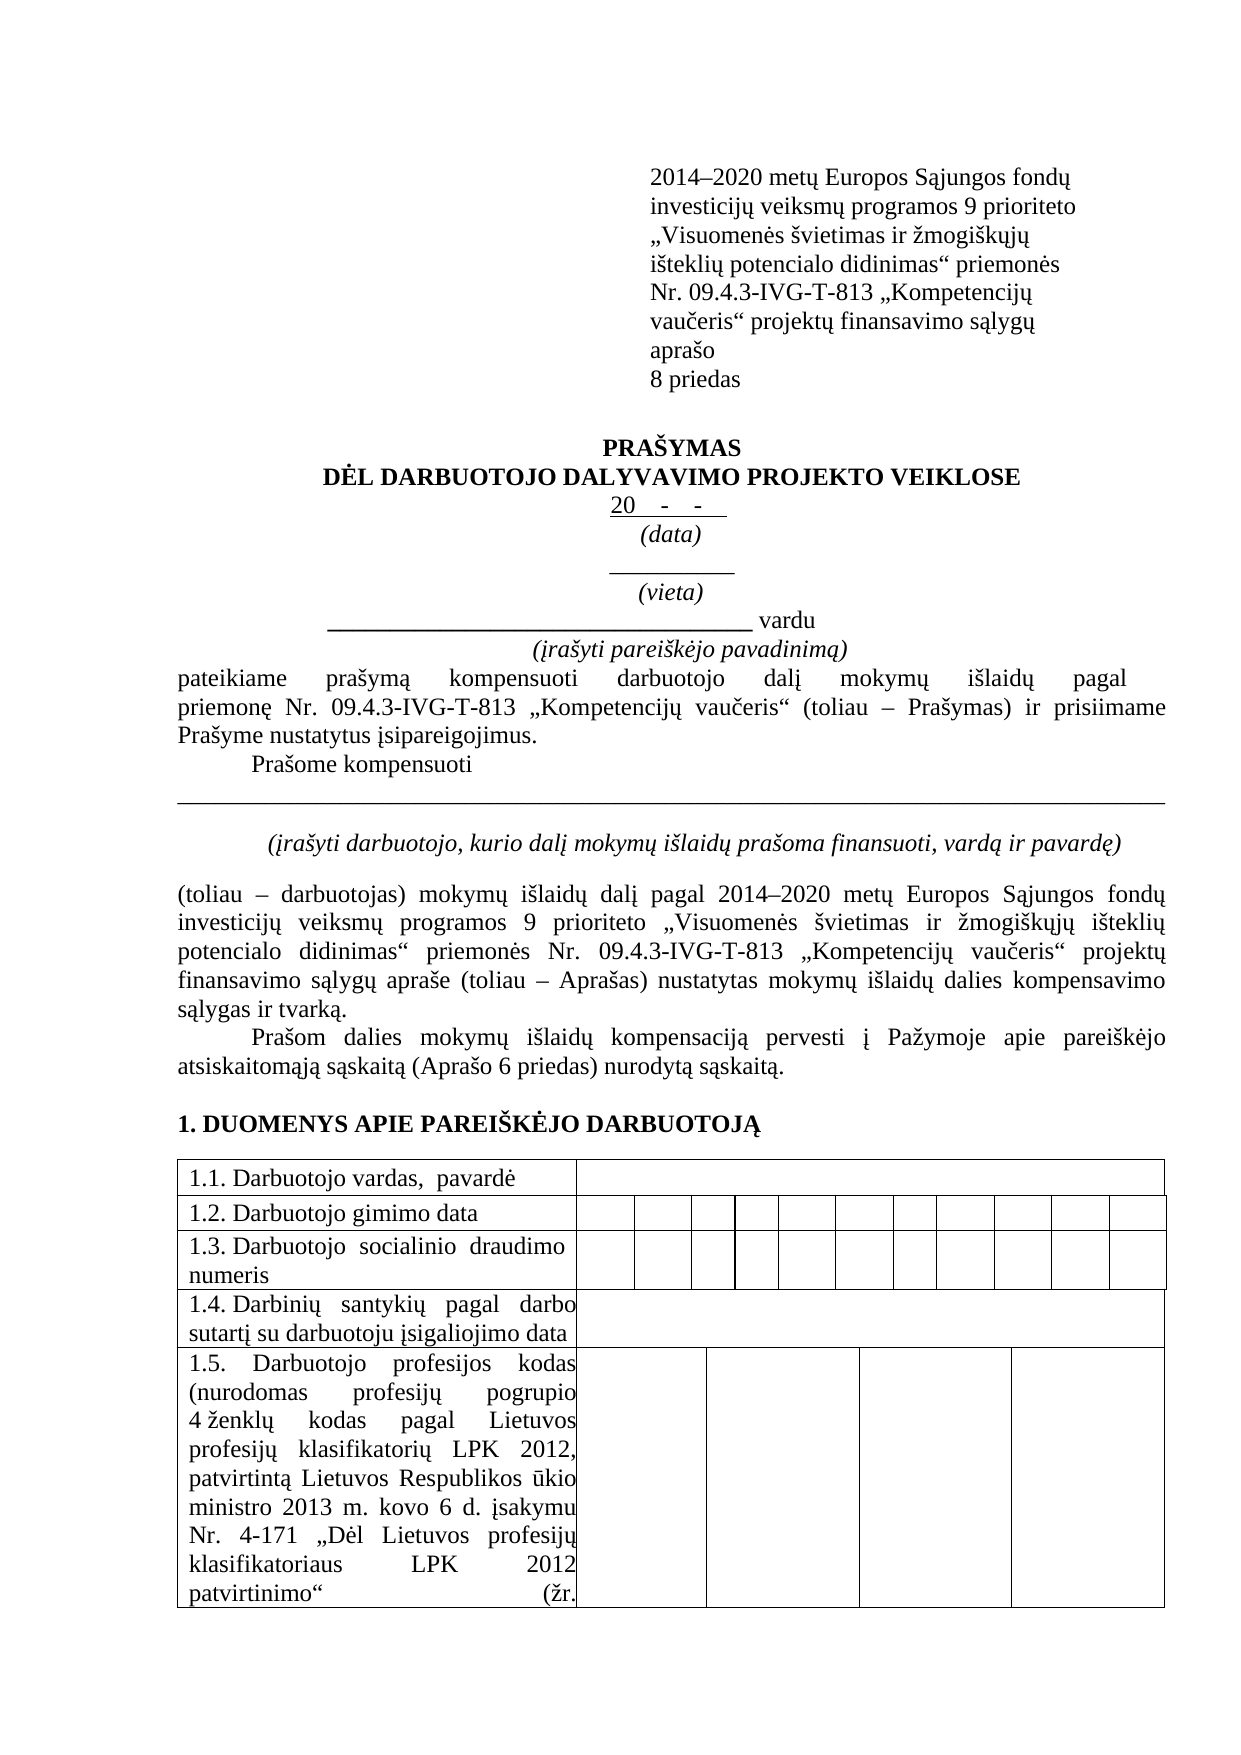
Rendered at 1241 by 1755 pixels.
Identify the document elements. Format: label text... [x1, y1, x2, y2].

text 8 priedas [650, 364, 1167, 392]
text išteklių potencialo didinimas“ priemonės [650, 249, 1167, 277]
text (vieta) [177, 577, 1167, 606]
text 20 - - [177, 491, 1167, 519]
text aprašo [650, 335, 1167, 364]
text 1. DUOMENYS APIE PAREIŠKĖJO DARBUOTOJĄ [177, 1109, 1167, 1137]
table_cell [635, 1231, 691, 1288]
text (įrašyti pareiškėjo pavadinimą) [177, 634, 1167, 663]
table_cell [894, 1196, 936, 1230]
table_cell [577, 1290, 1164, 1347]
table_cell [894, 1231, 936, 1288]
table_cell [736, 1231, 778, 1288]
text (toliau – darbuotojas) mokymų išlaidų dalį pagal 2014–2020 metų Europos Sąjungos fondų investicijų veiksmų programos 9 prioriteto „Visuomenės švietimas ir žmogiškųjų išteklių potencialo didinimas“ priemonės Nr. 09.4.3-IVG-T-813 „Kompetencijų vaučeris“ projektų finansavimo sąlygų apraše (toliau – Aprašas) nustatytas mokymų išlaidų dalies kompensavimo sąlygas ir tvarką. [177, 879, 1167, 1022]
table_cell [937, 1231, 994, 1288]
table_cell [995, 1231, 1051, 1288]
table_cell [692, 1231, 734, 1288]
table_cell [1052, 1231, 1109, 1288]
table_header 1.1. Darbuotojo vardas, pavardė [178, 1160, 576, 1194]
table_cell [577, 1196, 634, 1230]
text Prašome kompensuoti [177, 749, 1167, 778]
table_cell [1052, 1196, 1109, 1230]
table_cell [1110, 1196, 1166, 1230]
table_cell [635, 1196, 691, 1230]
text __________ [177, 548, 1167, 577]
table_cell [577, 1231, 634, 1288]
table_cell [995, 1196, 1051, 1230]
table_cell [736, 1196, 778, 1230]
text PRAŠYMAS [177, 433, 1167, 462]
text Prašom dalies mokymų išlaidų kompensaciją pervesti į Pažymoje apie pareiškėjo atsiskaitomąją sąskaitą (Aprašo 6 priedas) nurodytą sąskaitą. [177, 1022, 1167, 1080]
table_cell [836, 1196, 893, 1230]
table_cell [779, 1231, 835, 1288]
text pateikiame prašymą kompensuoti darbuotojo dalį mokymų išlaidų pagal priemonę Nr. 09.4.3-IVG-T-813 „Kompetencijų vaučeris“ (toliau – Prašymas) ir prisiimame Prašyme nustatytus įsipareigojimus. [177, 663, 1167, 749]
text vaučeris“ projektų finansavimo sąlygų [650, 306, 1167, 335]
table_cell 1.5. Darbuotojo profesijos kodas (nurodomas profesijų pogrupio 4 ženklų kodas pagal Lietuvos profesijų klasifikatorių LPK 2012, patvirtintą Lietuvos Respublikos ūkio ministro 2013 m. kovo 6 d. įsakymu Nr. 4-171 „Dėl Lietuvos profesijų klasifikatoriaus LPK 2012 patvirtinimo“ (žr. [178, 1348, 576, 1607]
table_cell [1110, 1231, 1166, 1288]
table_cell [1012, 1348, 1164, 1607]
text „Visuomenės švietimas ir žmogiškųjų [650, 220, 1167, 249]
table_cell [779, 1196, 835, 1230]
table_header [577, 1160, 1164, 1194]
text __________________________________ vardu [177, 606, 1167, 634]
table_cell [937, 1196, 994, 1230]
table_cell 1.4. Darbinių santykių pagal darbo sutartį su darbuotoju įsigaliojimo data [178, 1290, 576, 1347]
table_cell [707, 1348, 859, 1607]
table_cell [692, 1196, 734, 1230]
text (data) [177, 519, 1167, 548]
text DĖL darbuotojo dalyvavimo projekto veiklose [177, 462, 1167, 491]
text 2014–2020 metų Europos Sąjungos fondų [650, 162, 1167, 191]
text (įrašyti darbuotojo, kurio dalį mokymų išlaidų prašoma finansuoti, vardą ir pavardę) [177, 828, 1167, 857]
table_cell [860, 1348, 1011, 1607]
table_cell [836, 1231, 893, 1288]
table_cell [577, 1348, 706, 1607]
table_cell 1.2. Darbuotojo gimimo data [178, 1196, 576, 1230]
table_cell 1.3. Darbuotojo socialinio draudimo numeris [178, 1231, 576, 1288]
text _______________________________________________________________________________ [177, 778, 1167, 807]
text investicijų veiksmų programos 9 prioriteto [650, 191, 1167, 220]
text Nr. 09.4.3-IVG-T-813 „Kompetencijų [650, 277, 1167, 306]
